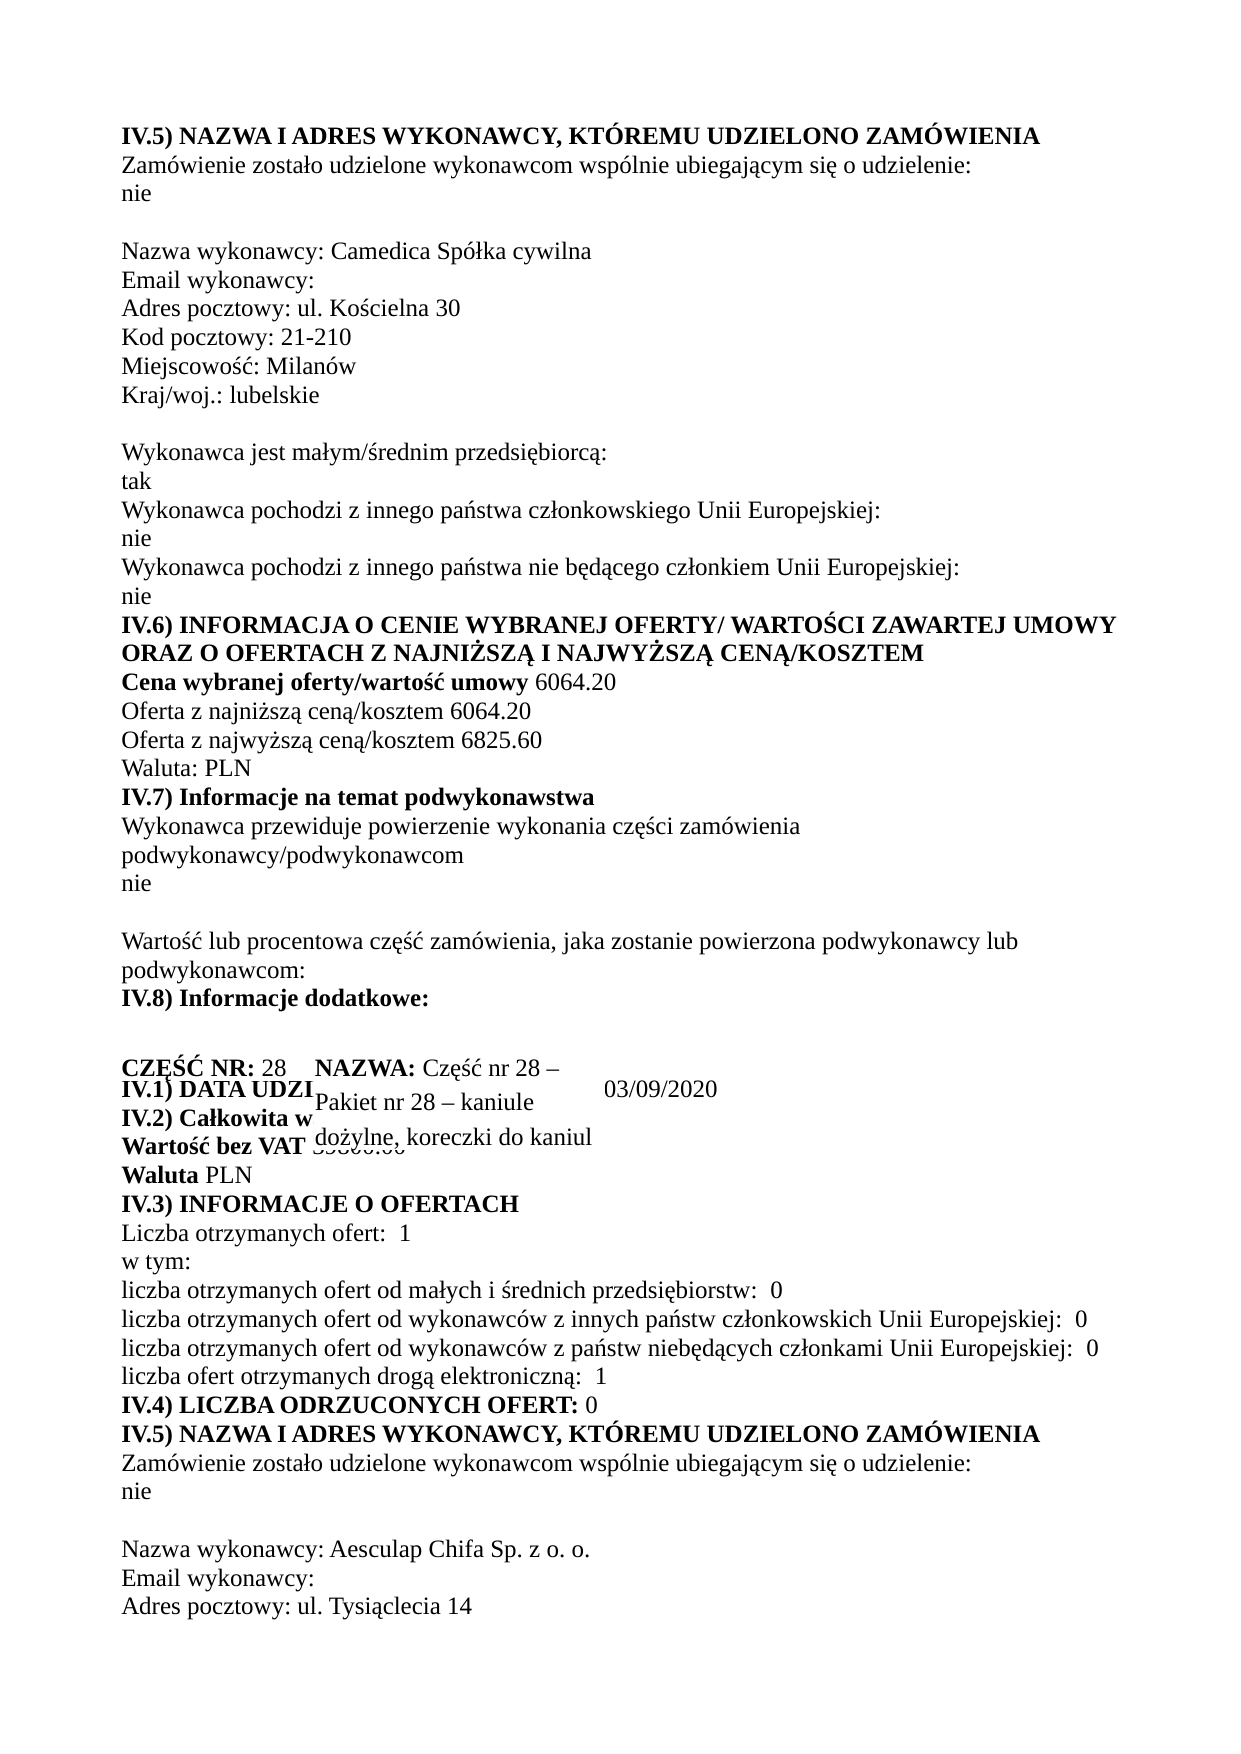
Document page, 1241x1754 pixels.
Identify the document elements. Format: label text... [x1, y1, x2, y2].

table_header [608, 1050, 1122, 1060]
table_cell IV.1) DATA UDZIELENIA ZAMÓWIENIA: 03/09/2020 IV.2) Całkowita wartość zamówienia Wartość bez VAT 7100.00 Waluta PLN IV.3) INFORMACJE O OFERTACH Liczba otrzymanych ofert: 5 w tym: liczba otrzymanych ofert od małych i średnich przedsiębiorstw: 5 liczba otrzymanych ofert od wykonawców z innych państw członkowskich Unii Europejskiej: 0 liczba otrzymanych ofert od wykonawców z państw niebędących członkami Unii Europejskiej: 0 liczba ofert otrzymanych drogą elektroniczną: 5 IV.4) LICZBA ODRZUCONYCH OFERT: 0 IV.5) NAZWA I ADRES WYKONAWCY, KTÓREMU UDZIELONO ZAMÓWIENIA Zamówienie zostało udzielone wykonawcom wspólnie ubiegającym się o udzielenie: nie Nazwa wykonawcy: Camedica Spółka cywilna Email wykonawcy: Adres pocztowy: ul. Kościelna 30 Kod pocztowy: 21-210 Miejscowość: Milanów Kraj/woj.: lubelskie Wykonawca jest małym/średnim przedsiębiorcą: tak Wykonawca pochodzi z innego państwa członkowskiego Unii Europejskiej: nie Wykonawca pochodzi z innego państwa nie będącego członkiem Unii Europejskiej: nie IV.6) INFORMACJA O CENIE WYBRANEJ OFERTY/ WARTOŚCI ZAWARTEJ UMOWY ORAZ O OFERTACH Z NAJNIŻSZĄ I NAJWYŻSZĄ CENĄ/KOSZTEM Cena wybranej oferty/wartość umowy 6064.20 Oferta z najniższą ceną/kosztem 6064.20 Oferta z najwyższą ceną/kosztem 6825.60 Waluta: PLN IV.7) Informacje na temat podwykonawstwa Wykonawca przewiduje powierzenie wykonania części zamówienia podwykonawcy/podwykonawcom nie Wartość lub procentowa część zamówienia, jaka zostanie powierzona podwykonawcy lub podwykonawcom: IV.8) Informacje dodatkowe: [118, 118, 1122, 1015]
table_cell [608, 1060, 1122, 1071]
table_cell IV.1) DATA UDZIELENIA ZAMÓWIENIA: 03/09/2020 IV.2) Całkowita wartość zamówienia Wartość bez VAT 39800.00 Waluta PLN IV.3) INFORMACJE O OFERTACH Liczba otrzymanych ofert: 1 w tym: liczba otrzymanych ofert od małych i średnich przedsiębiorstw: 0 liczba otrzymanych ofert od wykonawców z innych państw członkowskich Unii Europejskiej: 0 liczba otrzymanych ofert od wykonawców z państw niebędących członkami Unii Europejskiej: 0 liczba ofert otrzymanych drogą elektroniczną: 1 IV.4) LICZBA ODRZUCONYCH OFERT: 0 IV.5) NAZWA I ADRES WYKONAWCY, KTÓREMU UDZIELONO ZAMÓWIENIA Zamówienie zostało udzielone wykonawcom wspólnie ubiegającym się o udzielenie: nie Nazwa wykonawcy: Aesculap Chifa Sp. z o. o. Email wykonawcy: Adres pocztowy: ul. Tysiąclecia 14 Kod pocztowy: 64-300 Miejscowość: Nowy Tomyśl Kraj/woj.: Wykonawca jest małym/średnim przedsiębiorcą: nie Wykonawca pochodzi z innego państwa członkowskiego Unii Europejskiej: nie Wykonawca pochodzi z innego państwa nie będącego członkiem Unii Europejskiej: nie IV.6) INFORMACJA O CENIE WYBRANEJ OFERTY/ WARTOŚCI ZAWARTEJ UMOWY ORAZ O OFERTACH Z NAJNIŻSZĄ I NAJWYŻSZĄ CENĄ/KOSZTEM Cena wybranej oferty/wartość umowy 39150.00 Oferta z najniższą ceną/kosztem 39150.00 Oferta z najwyższą ceną/kosztem 39150.00 Waluta: PLN IV.7) Informacje na temat podwykonawstwa Wykonawca przewiduje powierzenie wykonania części zamówienia podwykonawcy/podwykonawcom nie Wartość lub procentowa część zamówienia, jaka zostanie powierzona podwykonawcy lub podwykonawcom: IV.8) Informacje dodatkowe: [118, 1071, 1122, 1623]
table_header [118, 1050, 608, 1150]
